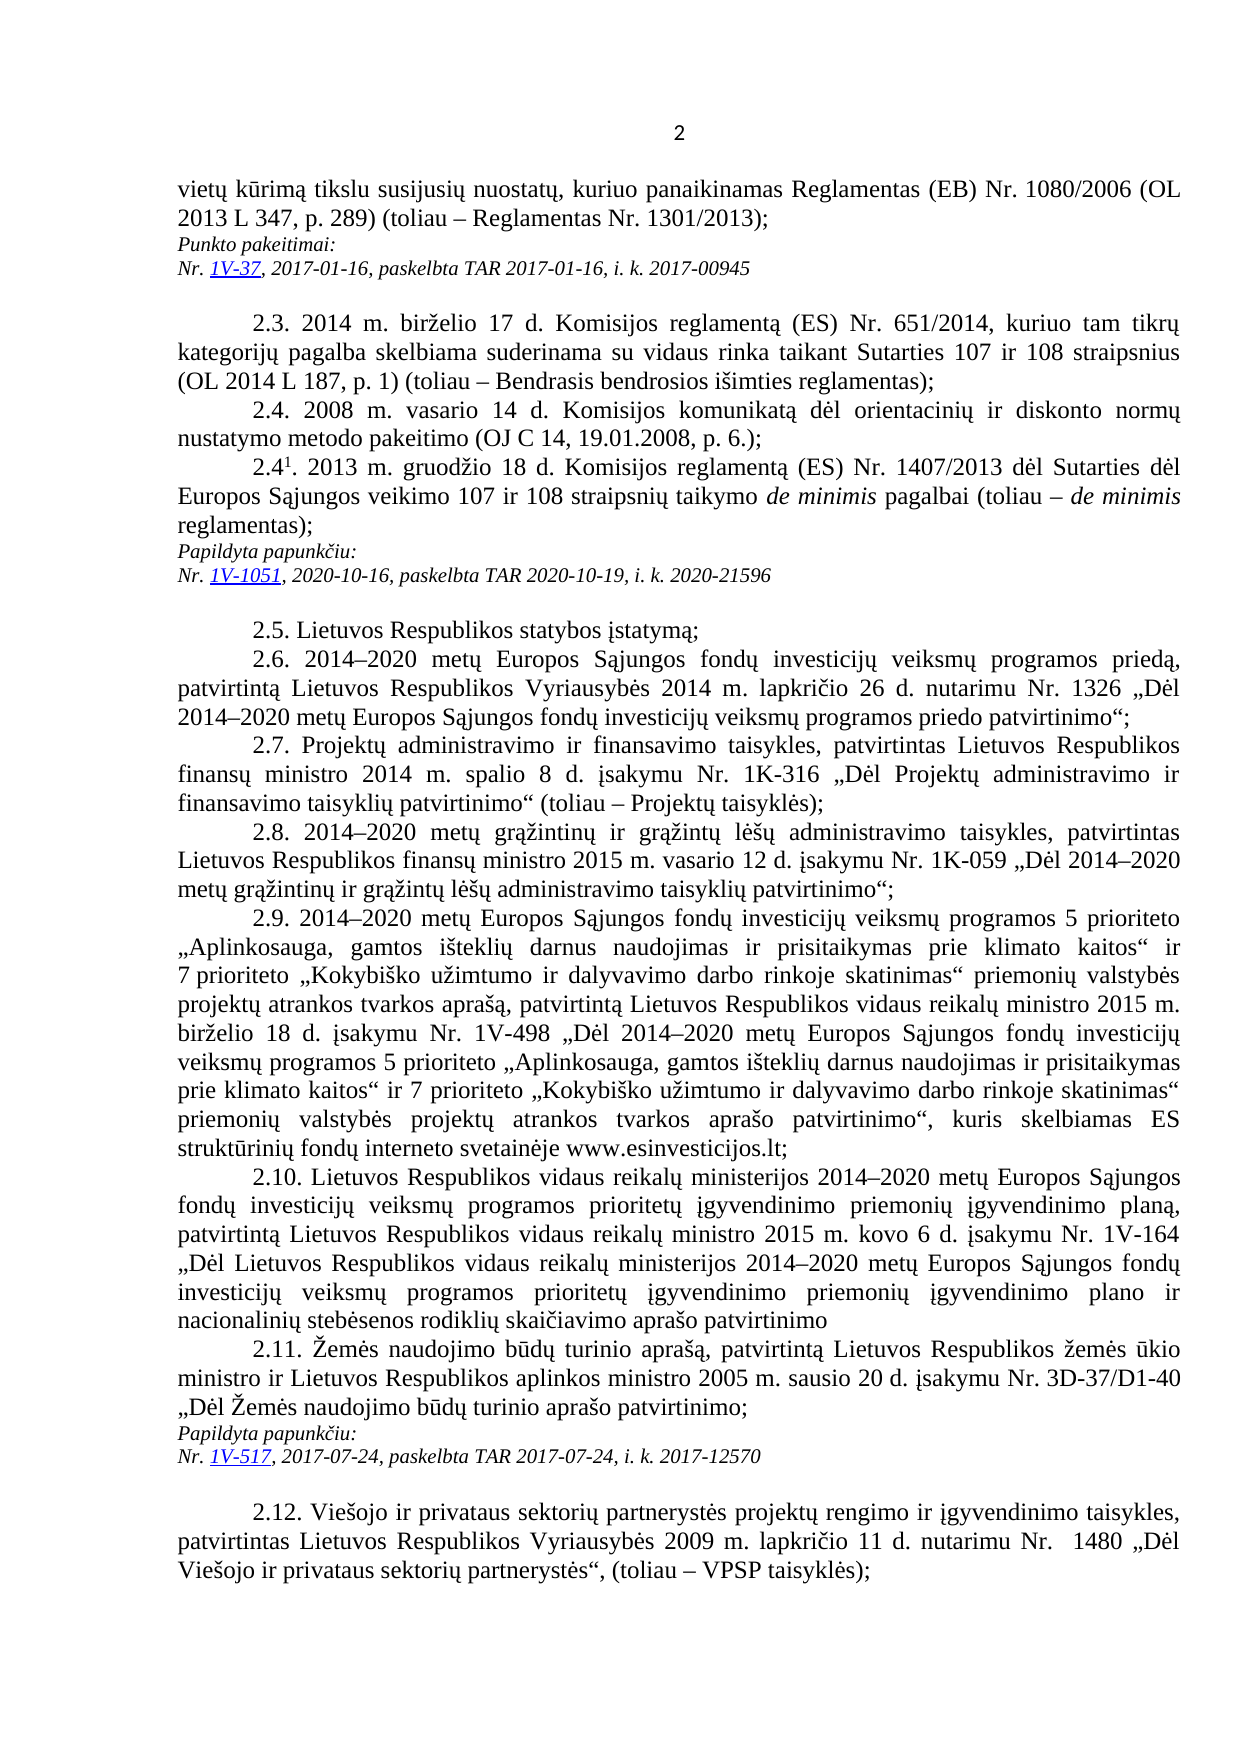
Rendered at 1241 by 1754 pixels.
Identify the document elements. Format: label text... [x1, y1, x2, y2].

text Punkto pakeitimai: [177, 232, 1181, 256]
text 2.41. 2013 m. gruodžio 18 d. Komisijos reglamentą (ES) Nr. 1407/2013 dėl Sutarties dėl Europos Sąjungos veikimo 107 ir 108 straipsnių taikymo de minimis pagalbai (toliau – de minimis reglamentas); [177, 452, 1181, 538]
text 2.8. 2014–2020 metų grąžintinų ir grąžintų lėšų administravimo taisykles, patvirtintas Lietuvos Respublikos finansų ministro 2015 m. vasario 12 d. įsakymu Nr. 1K-059 „Dėl 2014–2020 metų grąžintinų ir grąžintų lėšų administravimo taisyklių patvirtinimo“; [177, 817, 1181, 903]
text 2.5. Lietuvos Respublikos statybos įstatymą; [177, 615, 1181, 644]
text 2.7. Projektų administravimo ir finansavimo taisykles, patvirtintas Lietuvos Respublikos finansų ministro 2014 m. spalio 8 d. įsakymu Nr. 1K-316 „Dėl Projektų administravimo ir finansavimo taisyklių patvirtinimo“ (toliau – Projektų taisyklės); [177, 730, 1181, 817]
text vietų kūrimą tikslu susijusių nuostatų, kuriuo panaikinamas Reglamentas (EB) Nr. 1080/2006 (OL 2013 L 347, p. 289) (toliau – Reglamentas Nr. 1301/2013); [177, 174, 1181, 232]
text 2.9. 2014–2020 metų Europos Sąjungos fondų investicijų veiksmų programos 5 prioriteto „Aplinkosauga, gamtos išteklių darnus naudojimas ir prisitaikymas prie klimato kaitos“ ir 7 prioriteto „Kokybiško užimtumo ir dalyvavimo darbo rinkoje skatinimas“ priemonių valstybės projektų atrankos tvarkos aprašą, patvirtintą Lietuvos Respublikos vidaus reikalų ministro 2015 m. birželio 18 d. įsakymu Nr. 1V-498 „Dėl 2014–2020 metų Europos Sąjungos fondų investicijų veiksmų programos 5 prioriteto „Aplinkosauga, gamtos išteklių darnus naudojimas ir prisitaikymas prie klimato kaitos“ ir 7 prioriteto „Kokybiško užimtumo ir dalyvavimo darbo rinkoje skatinimas“ priemonių valstybės projektų atrankos tvarkos aprašo patvirtinimo“, kuris skelbiamas ES struktūrinių fondų interneto svetainėje www.esinvesticijos.lt; [177, 903, 1181, 1162]
text Nr. 1V-37, 2017-01-16, paskelbta TAR 2017-01-16, i. k. 2017-00945 [177, 256, 1181, 280]
text 2.11. Žemės naudojimo būdų turinio aprašą, patvirtintą Lietuvos Respublikos žemės ūkio ministro ir Lietuvos Respublikos aplinkos ministro 2005 m. sausio 20 d. įsakymu Nr. 3D-37/D1-40 „Dėl Žemės naudojimo būdų turinio aprašo patvirtinimo; [177, 1334, 1181, 1420]
text 2.10. Lietuvos Respublikos vidaus reikalų ministerijos 2014–2020 metų Europos Sąjungos fondų investicijų veiksmų programos prioritetų įgyvendinimo priemonių įgyvendinimo planą, patvirtintą Lietuvos Respublikos vidaus reikalų ministro 2015 m. kovo 6 d. įsakymu Nr. 1V-164 „Dėl Lietuvos Respublikos vidaus reikalų ministerijos 2014–2020 metų Europos Sąjungos fondų investicijų veiksmų programos prioritetų įgyvendinimo priemonių įgyvendinimo plano ir nacionalinių stebėsenos rodiklių skaičiavimo aprašo patvirtinimo [177, 1162, 1181, 1334]
text Nr. 1V-517, 2017-07-24, paskelbta TAR 2017-07-24, i. k. 2017-12570 [177, 1444, 1181, 1468]
text Nr. 1V-1051, 2020-10-16, paskelbta TAR 2020-10-19, i. k. 2020-21596 [177, 563, 1181, 587]
text Papildyta papunkčiu: [177, 1420, 1181, 1444]
text 2.6. 2014–2020 metų Europos Sąjungos fondų investicijų veiksmų programos priedą, patvirtintą Lietuvos Respublikos Vyriausybės 2014 m. lapkričio 26 d. nutarimu Nr. 1326 „Dėl 2014–2020 metų Europos Sąjungos fondų investicijų veiksmų programos priedo patvirtinimo“; [177, 644, 1181, 730]
text 2.12. Viešojo ir privataus sektorių partnerystės projektų rengimo ir įgyvendinimo taisykles, patvirtintas Lietuvos Respublikos Vyriausybės 2009 m. lapkričio 11 d. nutarimu Nr. 1480 „Dėl Viešojo ir privataus sektorių partnerystės“, (toliau – VPSP taisyklės); [177, 1497, 1181, 1583]
text Papildyta papunkčiu: [177, 538, 1181, 563]
text 2.4. 2008 m. vasario 14 d. Komisijos komunikatą dėl orientacinių ir diskonto normų nustatymo metodo pakeitimo (OJ C 14, 19.01.2008, p. 6.); [177, 395, 1181, 452]
text 2.3. 2014 m. birželio 17 d. Komisijos reglamentą (ES) Nr. 651/2014, kuriuo tam tikrų kategorijų pagalba skelbiama suderinama su vidaus rinka taikant Sutarties 107 ir 108 straipsnius (OL 2014 L 187, p. 1) (toliau – Bendrasis bendrosios išimties reglamentas); [177, 308, 1181, 395]
